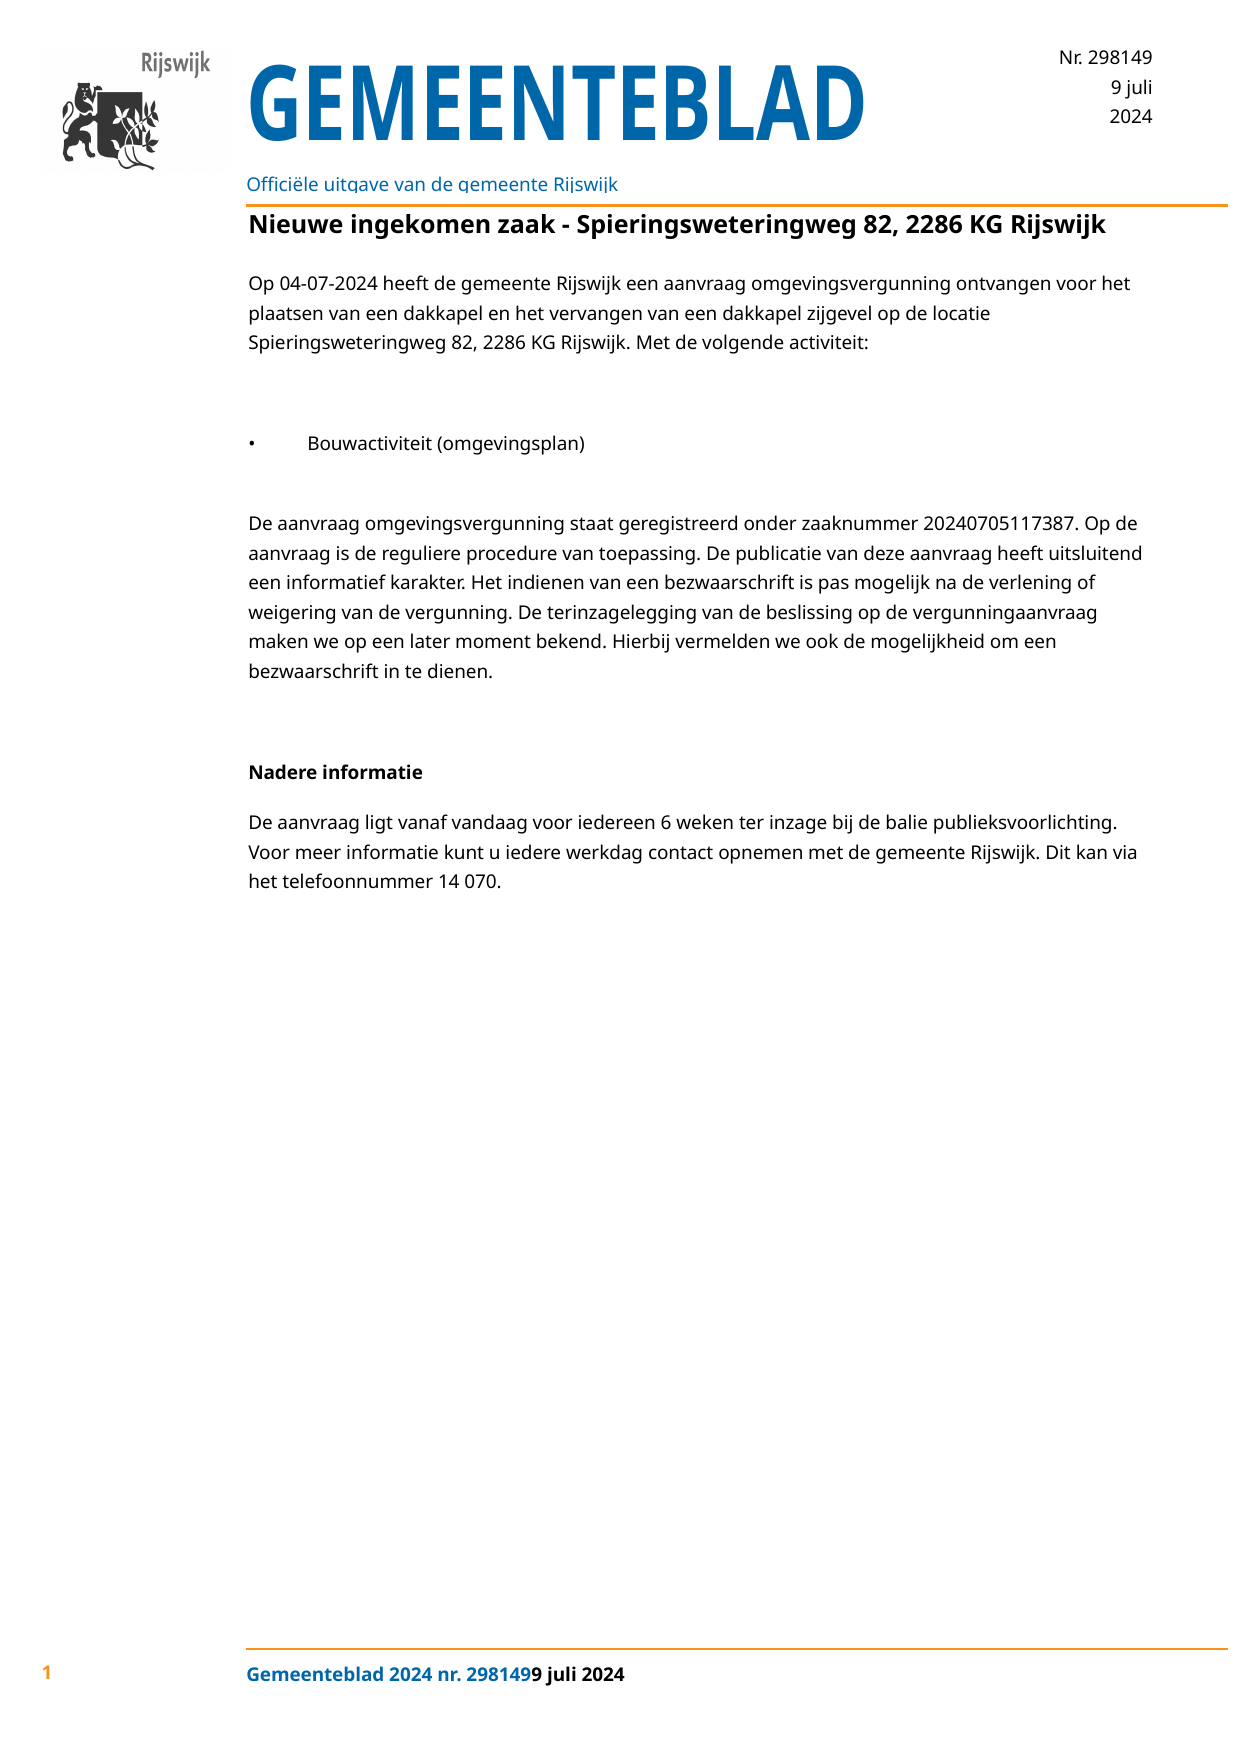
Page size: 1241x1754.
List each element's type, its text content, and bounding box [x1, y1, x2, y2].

list Bouwactiviteit (omgevingsplan) [248, 430, 1152, 456]
picture [41, 47, 231, 172]
text De aanvraag omgevingsvergunning staat geregistreerd onder zaaknummer 20240705117387. Op de aanvraag is de reguliere procedure van toepassing. De publicatie van deze aanvraag heeft uitsluitend een informatief karakter. Het indienen van een bezwaarschrift is pas mogelijk na de verlening of weigering van de vergunning. De terinzagelegging van de beslissing op de vergunningaanvraag maken we op een later moment bekend. Hierbij vermelden we ook de mogelijkheid om een bezwaarschrift in te dienen. [248, 510, 1152, 684]
text Nieuwe ingekomen zaak - Spieringsweteringweg 82, 2286 KG Rijswijk [248, 207, 1152, 241]
text Nadere informatie [248, 759, 1152, 785]
text Op 04-07-2024 heeft de gemeente Rijswijk een aanvraag omgevingsvergunning ontvangen voor het plaatsen van een dakkapel en het vervangen van een dakkapel zijgevel op de locatie Spieringsweteringweg 82, 2286 KG Rijswijk. Met de volgende activiteit: [248, 270, 1152, 355]
text De aanvraag ligt vanaf vandaag voor iedereen 6 weken ter inzage bij de balie publieksvoorlichting. Voor meer informatie kunt u iedere werkdag contact opnemen met de gemeente Rijswijk. Dit kan via het telefoonnummer 14 070. [248, 809, 1152, 894]
